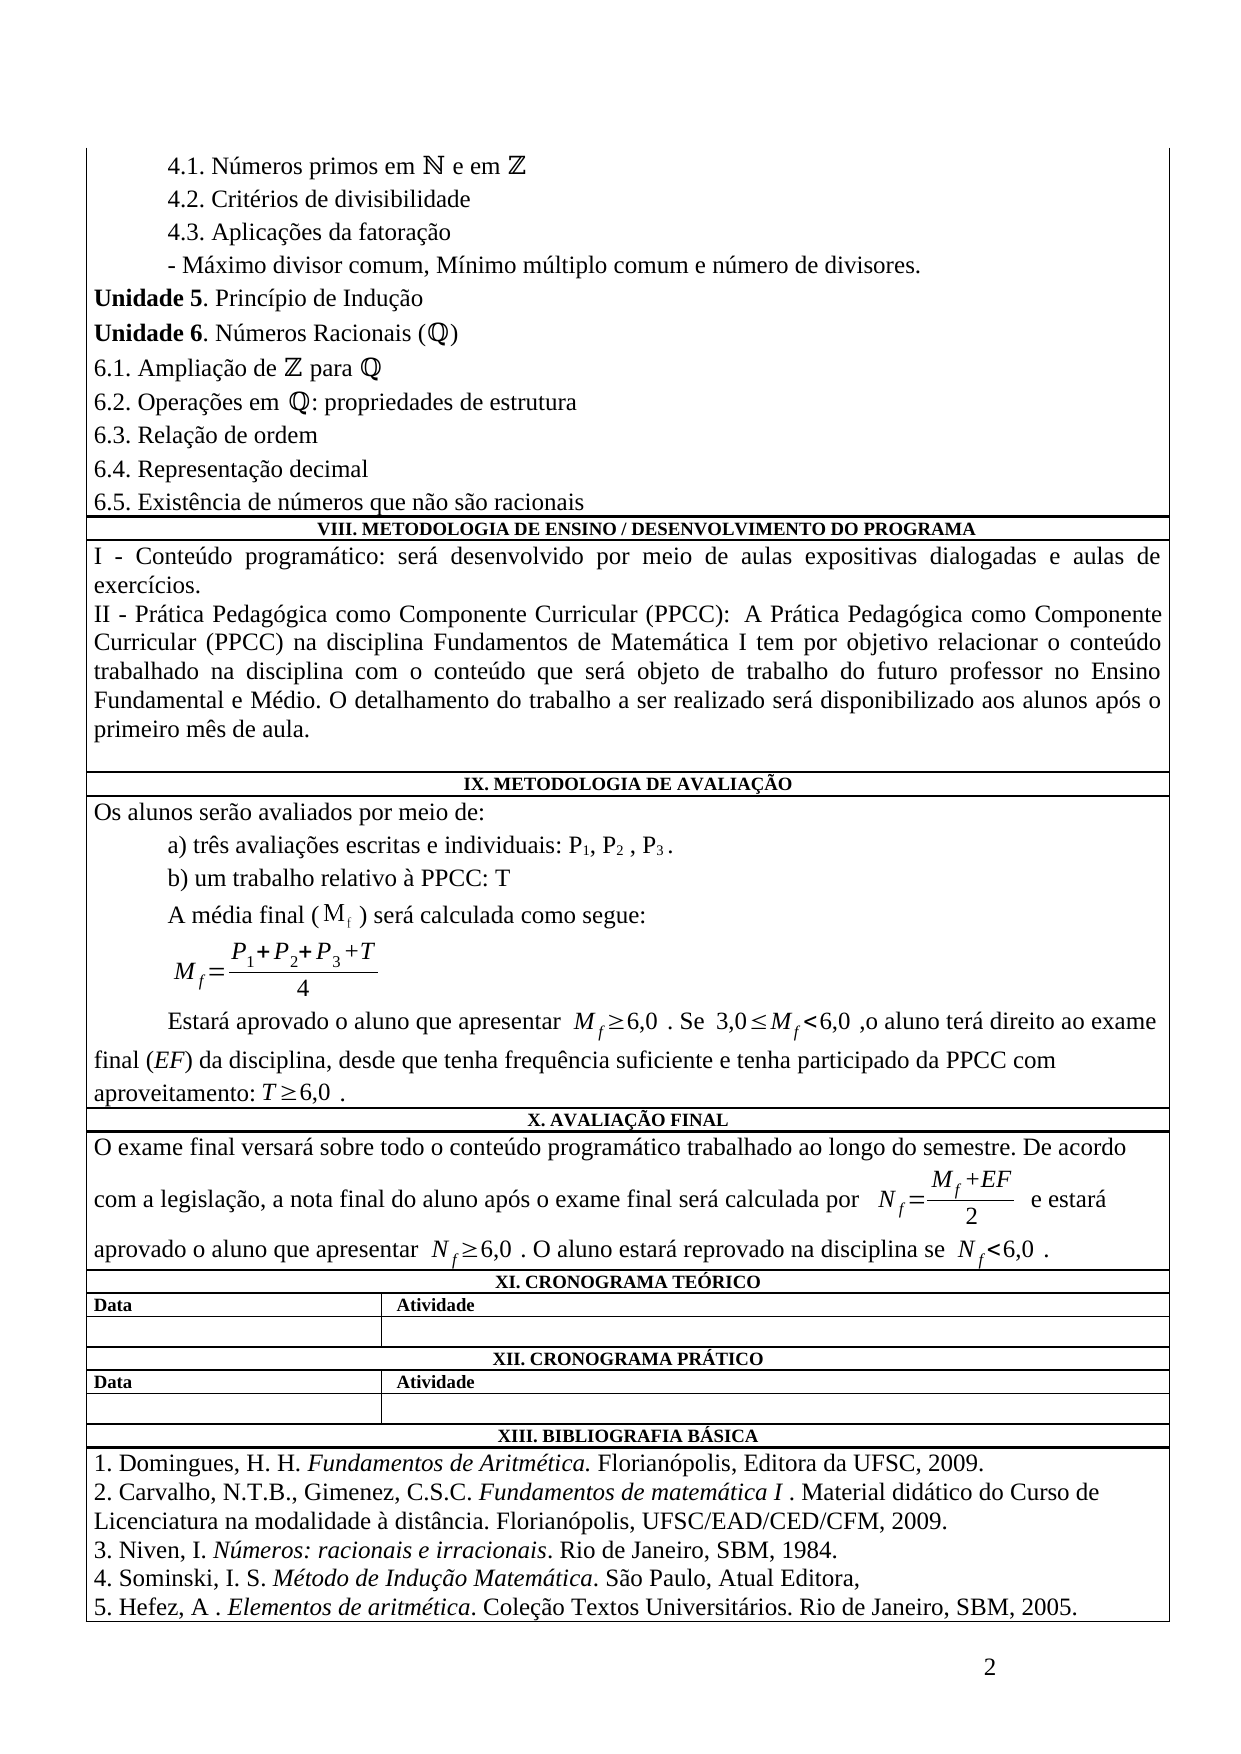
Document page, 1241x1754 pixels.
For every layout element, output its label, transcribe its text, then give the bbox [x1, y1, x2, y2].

table_cell VIII. METODOLOGIA DE ENSINO / DESENVOLVIMENTO DO PROGRAMA [87, 518, 1169, 539]
table_cell 4.1. Números primos em ℕ e em ℤ 4.2. Critérios de divisibilidade 4.3. Aplicações da fatoração - Máximo divisor comum, Mínimo múltiplo comum e número de divisores. Unidade 5. Princípio de Indução Unidade 6. Números Racionais (ℚ) 6.1. Ampliação de ℤ para ℚ 6.2. Operações em ℚ: propriedades de estrutura 6.3. Relação de ordem 6.4. Representação decimal 6.5. Existência de números que não são racionais [87, 148, 1169, 515]
table_cell XI. CRONOGRAMA TEÓRICO [87, 1271, 1169, 1292]
table_cell 1. Domingues, H. H. Fundamentos de Aritmética. Florianópolis, Editora da UFSC, 2009. 2. Carvalho, N.T.B., Gimenez, C.S.C. Fundamentos de matemática I . Material didático do Curso de Licenciatura na modalidade à distância. Florianópolis, UFSC/EAD/CED/CFM, 2009. 3. Niven, I. Números: racionais e irracionais. Rio de Janeiro, SBM, 1984. 4. Sominski, I. S. Método de Indução Matemática. São Paulo, Atual Editora, 5. Hefez, A . Elementos de aritmética. Coleção Textos Universitários. Rio de Janeiro, SBM, 2005. [87, 1449, 1169, 1621]
table_cell [87, 1317, 381, 1346]
table_cell Os alunos serão avaliados por meio de: a) três avaliações escritas e individuais: P1, P2 , P3 . b) um trabalho relativo à PPCC: T A média final () será calculada como segue: Estará aprovado o aluno que apresentar . Se ,o aluno terá direito ao exame final (EF) da disciplina, desde que tenha frequência suficiente e tenha participado da PPCC com aproveitamento:. [87, 797, 1169, 1107]
table_cell [87, 1394, 381, 1423]
table_cell [382, 1317, 1169, 1346]
table_cell [382, 1394, 1169, 1423]
table_cell Data [87, 1371, 381, 1393]
table_cell XIII. BIBLIOGRAFIA BÁSICA [87, 1425, 1169, 1446]
table_cell O exame final versará sobre todo o conteúdo programático trabalhado ao longo do semestre. De acordo com a legislação, a nota final do aluno após o exame final será calculada por e estará aprovado o aluno que apresentar . O aluno estará reprovado na disciplina se . [87, 1133, 1169, 1268]
table_cell Atividade [382, 1371, 1169, 1393]
table_cell Atividade [382, 1294, 1169, 1316]
table_cell XII. CRONOGRAMA PRÁTICO [87, 1348, 1169, 1369]
table_cell Data [87, 1294, 381, 1316]
table_cell IX. METODOLOGIA DE AVALIAÇÃO [87, 773, 1169, 795]
table_cell X. AVALIAÇÃO FINAL [87, 1109, 1169, 1130]
table_cell I - Conteúdo programático: será desenvolvido por meio de aulas expositivas dialogadas e aulas de exercícios. II - Prática Pedagógica como Componente Curricular (PPCC): A Prática Pedagógica como Componente Curricular (PPCC) na disciplina Fundamentos de Matemática I tem por objetivo relacionar o conteúdo trabalhado na disciplina com o conteúdo que será objeto de trabalho do futuro professor no Ensino Fundamental e Médio. O detalhamento do trabalho a ser realizado será disponibilizado aos alunos após o primeiro mês de aula. [87, 541, 1169, 771]
